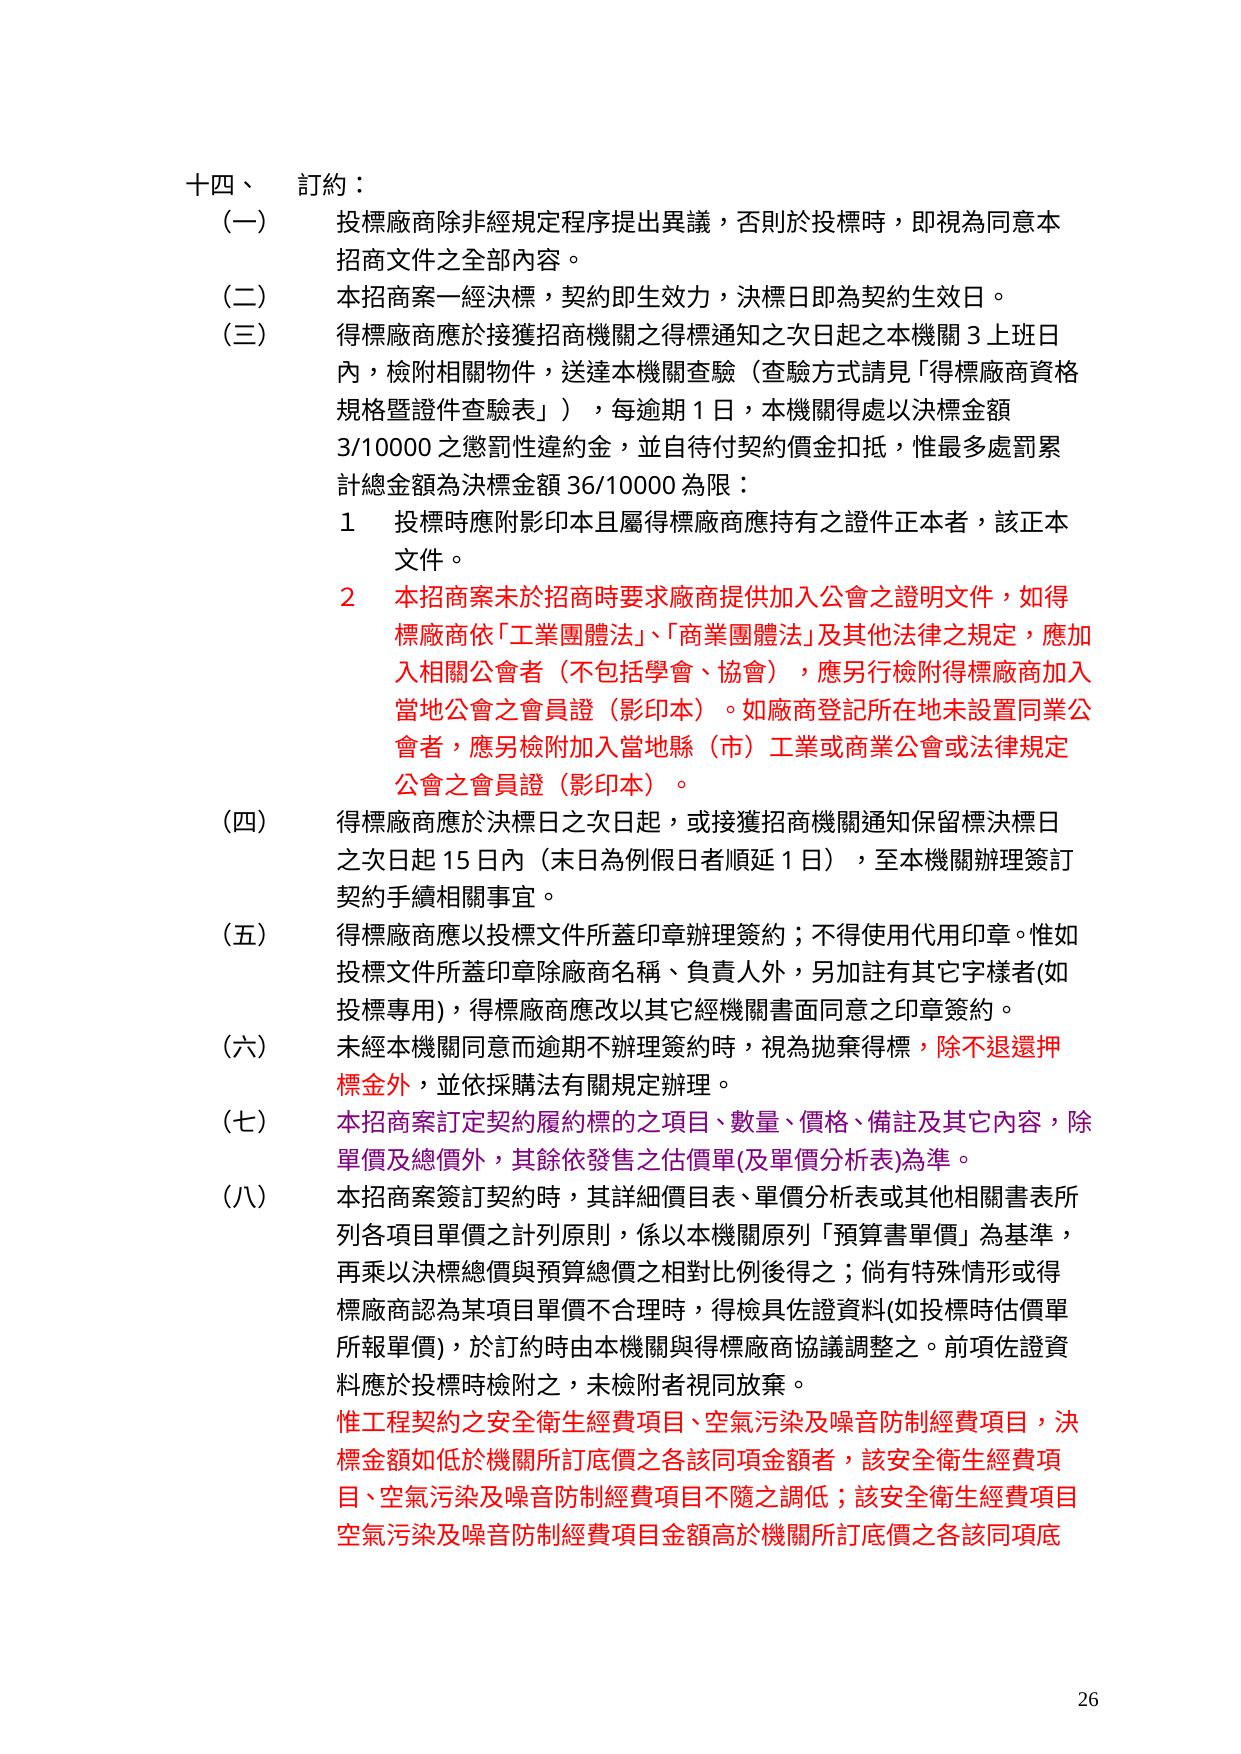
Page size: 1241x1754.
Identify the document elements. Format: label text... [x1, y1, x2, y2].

subtitle 未經本機關同意而逾期不辦理簽約時，視為拋棄得標，除不退還押標金外，並依採購法有關規定辦理。 [207, 1027, 1079, 1102]
subtitle 訂約： [185, 164, 1079, 202]
subtitle 得標廠商應以投標文件所蓋印章辦理簽約；不得使用代用印章。惟如投標文件所蓋印章除廠商名稱、負責人外，另加註有其它字樣者(如投標專用)，得標廠商應改以其它經機關書面同意之印章簽約。 [207, 914, 1079, 1027]
subtitle 本招商案訂定契約履約標的之項目、數量、價格、備註及其它內容，除單價及總價外，其餘依發售之估價單(及單價分析表)為準。 [207, 1102, 1092, 1177]
subtitle 投標時應附影印本且屬得標廠商應持有之證件正本者，該正本文件。 [335, 502, 1092, 577]
subtitle 本招商案簽訂契約時，其詳細價目表、單價分析表或其他相關書表所列各項目單價之計列原則，係以本機關原列「預算書單價」為基準，再乘以決標總價與預算總價之相對比例後得之；倘有特殊情形或得標廠商認為某項目單價不合理時，得檢具佐證資料(如投標時估價單所報單價)，於訂約時由本機關與得標廠商協議調整之。前項佐證資料應於投標時檢附之，未檢附者視同放棄。 [207, 1177, 1079, 1402]
subtitle 本招商案一經決標，契約即生效力，決標日即為契約生效日。 [207, 277, 1092, 314]
subtitle 惟工程契約之安全衛生經費項目、空氣污染及噪音防制經費項目，決標金額如低於機關所訂底價之各該同項金額者，該安全衛生經費項目、空氣污染及噪音防制經費項目不隨之調低；該安全衛生經費項目、空氣污染及噪音防制經費項目金額高於機關所訂底價之各該同項底價金額者，經調整後不得低於底價金額。P.S.倘非辦理工程採購者，應刪除本款但書規定。 [337, 1402, 1079, 1552]
subtitle 本招商案未於招商時要求廠商提供加入公會之證明文件，如得標廠商依「工業團體法」、「商業團體法」及其他法律之規定，應加入相關公會者（不包括學會、協會），應另行檢附得標廠商加入當地公會之會員證（影印本）。如廠商登記所在地未設置同業公會者，應另檢附加入當地縣（市）工業或商業公會或法律規定公會之會員證（影印本）。 [335, 577, 1092, 802]
subtitle 投標廠商除非經規定程序提出異議，否則於投標時，即視為同意本招商文件之全部內容。 [207, 202, 1079, 277]
subtitle 得標廠商應於決標日之次日起，或接獲招商機關通知保留標決標日之次日起15日內（末日為例假日者順延1日），至本機關辦理簽訂契約手續相關事宜。 [207, 802, 1079, 914]
subtitle 得標廠商應於接獲招商機關之得標通知之次日起之本機關3上班日內，檢附相關物件，送達本機關查驗（查驗方式請見「得標廠商資格、規格暨證件查驗表」），每逾期1日，本機關得處以決標金額3/10000之懲罰性違約金，並自待付契約價金扣抵，惟最多處罰累計總金額為決標金額36/10000為限： [207, 314, 1079, 502]
